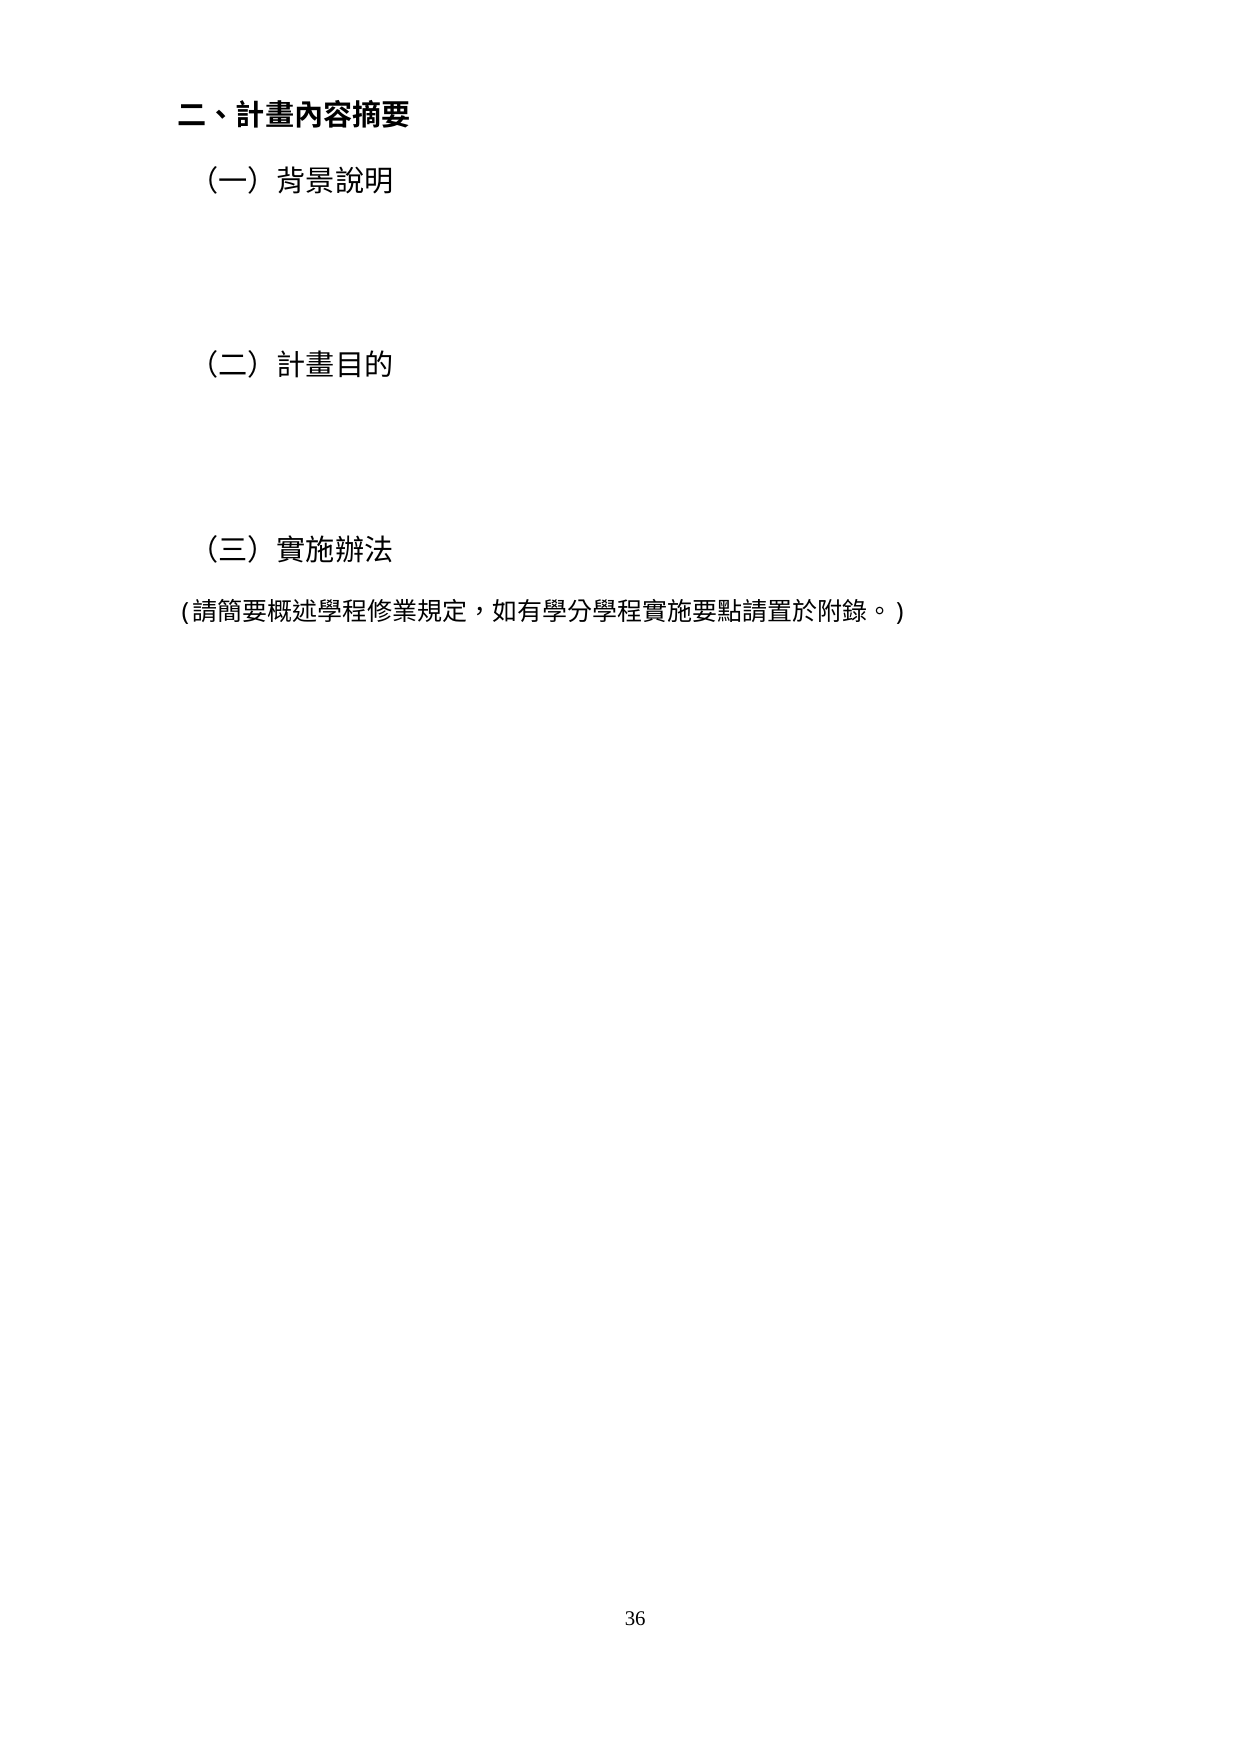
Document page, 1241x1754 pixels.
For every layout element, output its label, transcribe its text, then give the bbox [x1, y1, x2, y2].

list 實施辦法 [189, 522, 1092, 570]
list 背景說明 [189, 153, 1092, 201]
list 計畫目的 [189, 337, 1092, 385]
text (請簡要概述學程修業規定，如有學分學程實施要點請置於附錄。) [177, 582, 1092, 630]
list 計畫內容摘要 [177, 87, 1092, 135]
